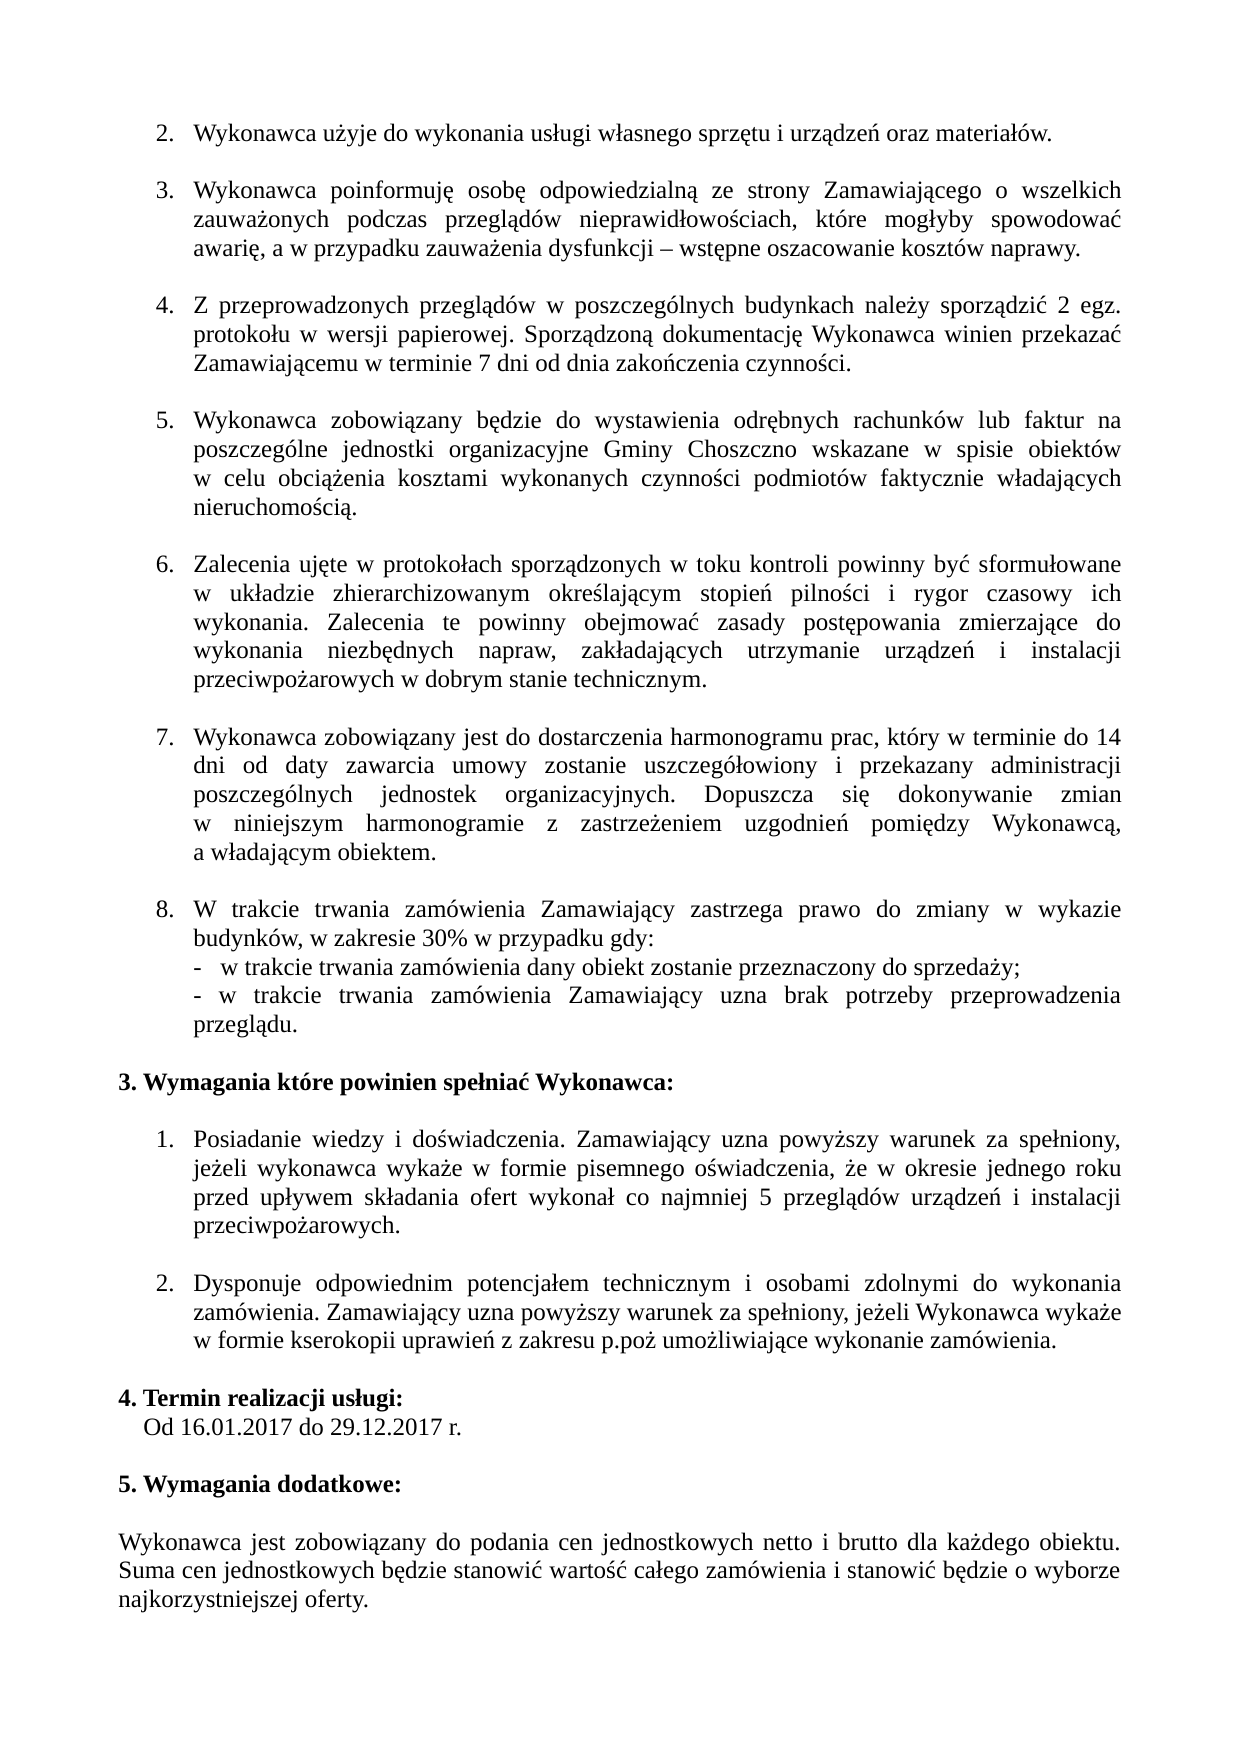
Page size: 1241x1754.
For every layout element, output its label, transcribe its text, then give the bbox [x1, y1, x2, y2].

list Wykonawca poinformuję osobę odpowiedzialną ze strony Zamawiającego o wszelkich zauważonych podczas przeglądów nieprawidłowościach, które mogłyby spowodować awarię, a w przypadku zauważenia dysfunkcji – wstępne oszacowanie kosztów naprawy. [156, 176, 1122, 262]
list Wykonawca użyje do wykonania usługi własnego sprzętu i urządzeń oraz materiałów. [156, 118, 1122, 147]
list Dysponuje odpowiednim potencjałem technicznym i osobami zdolnymi do wykonania zamówienia. Zamawiający uzna powyższy warunek za spełniony, jeżeli Wykonawca wykaże w formie kserokopii uprawień z zakresu p.poż umożliwiające wykonanie zamówienia. [156, 1268, 1122, 1354]
text 4. Termin realizacji usługi: [118, 1383, 1122, 1412]
list Wykonawca zobowiązany będzie do wystawienia odrębnych rachunków lub faktur na poszczególne jednostki organizacyjne Gminy Choszczno wskazane w spisie obiektów w celu obciążenia kosztami wykonanych czynności podmiotów faktycznie władających nieruchomością. [156, 406, 1122, 521]
list W trakcie trwania zamówienia Zamawiający zastrzega prawo do zmiany w wykazie budynków, w zakresie 30% w przypadku gdy: [156, 894, 1122, 952]
list - w trakcie trwania zamówienia Zamawiający uzna brak potrzeby przeprowadzenia przeglądu. [156, 981, 1122, 1038]
text 3. Wymagania które powinien spełniać Wykonawca: [118, 1067, 1122, 1096]
text Od 16.01.2017 do 29.12.2017 r. [118, 1412, 1122, 1441]
text 5. Wymagania dodatkowe: [118, 1469, 1122, 1498]
text Wykonawca jest zobowiązany do podania cen jednostkowych netto i brutto dla każdego obiektu. Suma cen jednostkowych będzie stanowić wartość całego zamówienia i stanowić będzie o wyborze najkorzystniejszej oferty. [118, 1527, 1122, 1613]
list Wykonawca zobowiązany jest do dostarczenia harmonogramu prac, który w terminie do 14 dni od daty zawarcia umowy zostanie uszczegółowiony i przekazany administracji poszczególnych jednostek organizacyjnych. Dopuszcza się dokonywanie zmian w niniejszym harmonogramie z zastrzeżeniem uzgodnień pomiędzy Wykonawcą, a władającym obiektem. [156, 722, 1122, 866]
list Z przeprowadzonych przeglądów w poszczególnych budynkach należy sporządzić 2 egz. protokołu w wersji papierowej. Sporządzoną dokumentację Wykonawca winien przekazać Zamawiającemu w terminie 7 dni od dnia zakończenia czynności. [156, 291, 1122, 377]
list - w trakcie trwania zamówienia dany obiekt zostanie przeznaczony do sprzedaży; [156, 952, 1122, 981]
list Zalecenia ujęte w protokołach sporządzonych w toku kontroli powinny być sformułowane w układzie zhierarchizowanym określającym stopień pilności i rygor czasowy ich wykonania. Zalecenia te powinny obejmować zasady postępowania zmierzające do wykonania niezbędnych napraw, zakładających utrzymanie urządzeń i instalacji przeciwpożarowych w dobrym stanie technicznym. [156, 549, 1122, 693]
list Posiadanie wiedzy i doświadczenia. Zamawiający uzna powyższy warunek za spełniony, jeżeli wykonawca wykaże w formie pisemnego oświadczenia, że w okresie jednego roku przed upływem składania ofert wykonał co najmniej 5 przeglądów urządzeń i instalacji przeciwpożarowych. [156, 1124, 1122, 1239]
